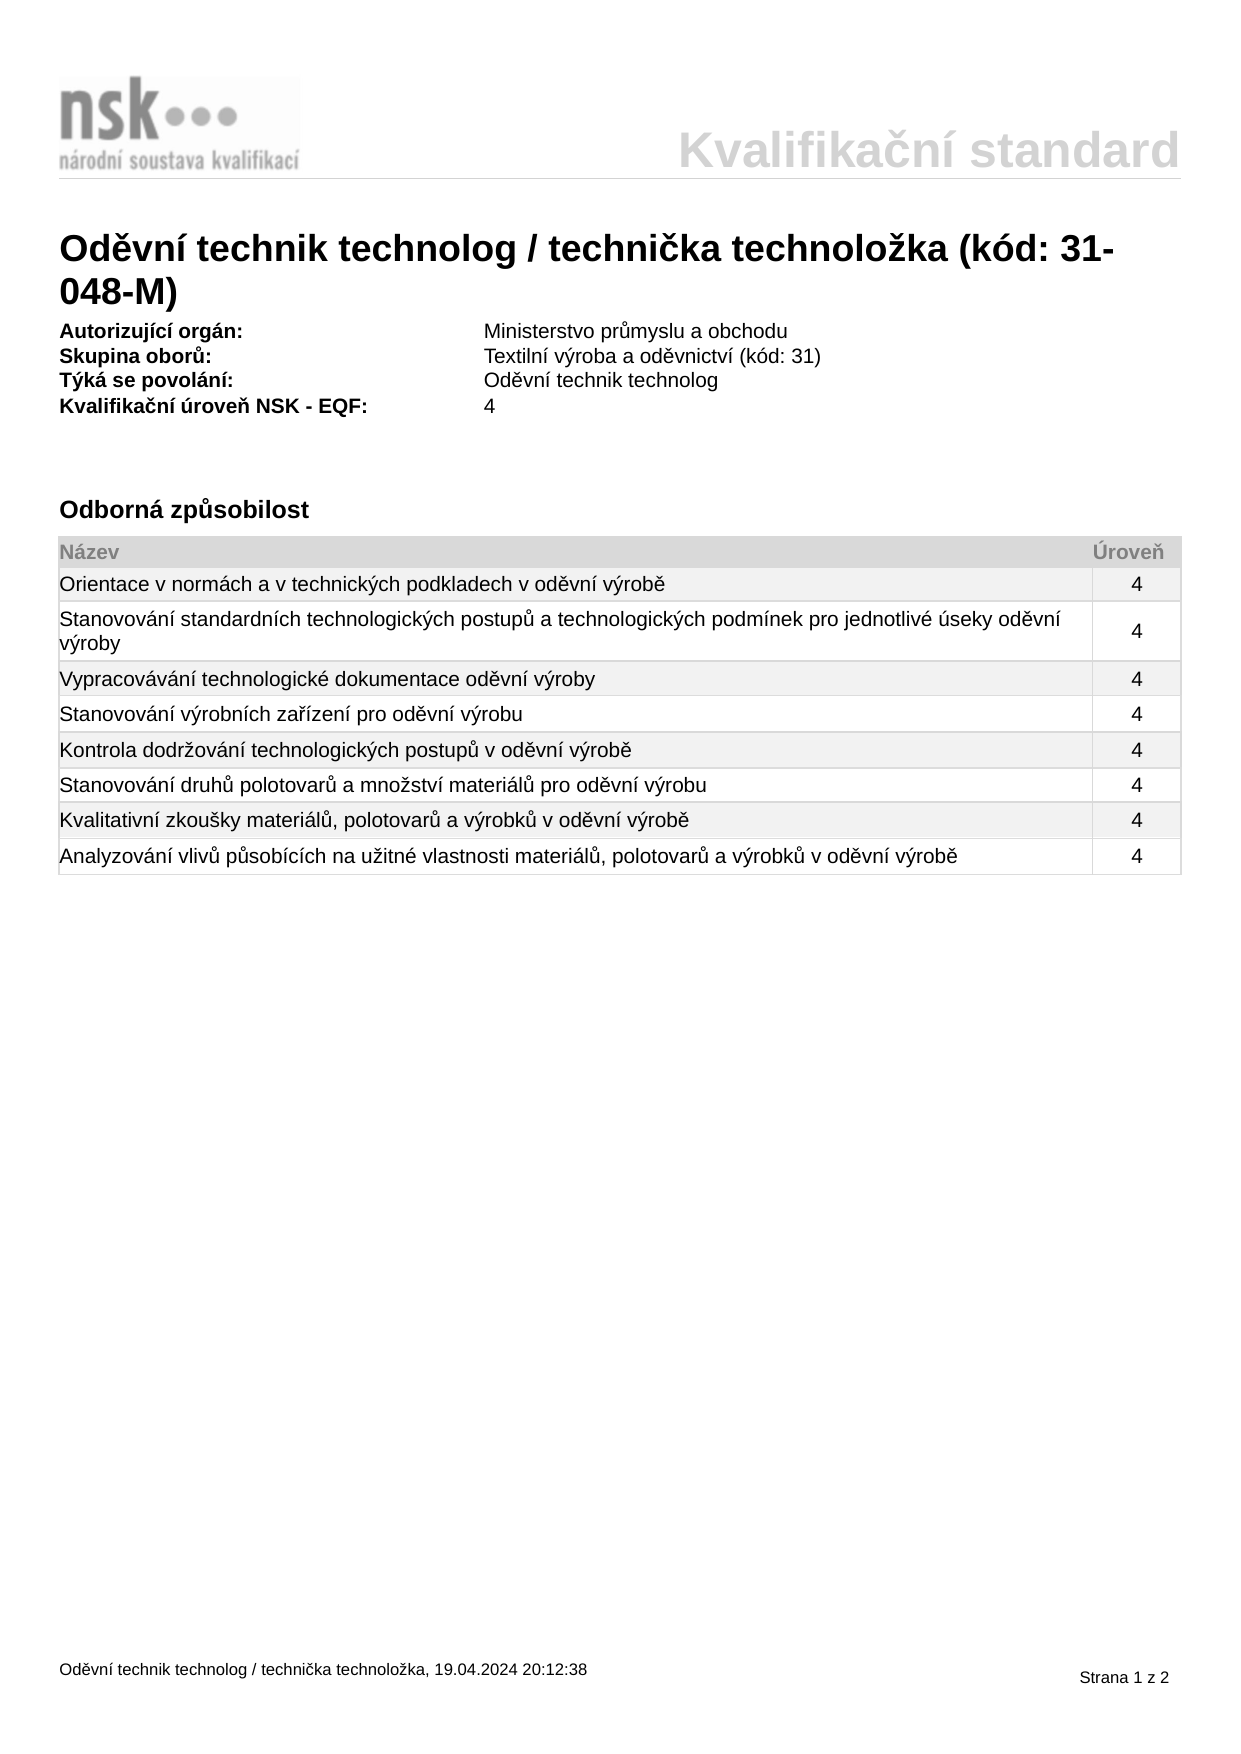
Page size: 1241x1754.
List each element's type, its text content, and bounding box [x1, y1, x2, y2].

table_cell [626, 196, 862, 224]
table_cell 4 [1093, 696, 1180, 731]
table_cell [626, 1417, 862, 1659]
table_cell [484, 1174, 620, 1417]
table_cell [620, 1174, 626, 1417]
table_cell Stanovování výrobních zařízení pro oděvní výrobu [60, 696, 1092, 731]
table_cell Oděvní technik technolog / technička technoložka (kód: 31-048-M) [59, 224, 1181, 313]
table_cell 4 [1093, 769, 1180, 801]
table_cell [626, 524, 862, 536]
table_cell [862, 1174, 1093, 1417]
table_cell [626, 418, 862, 489]
table_cell 4 [1093, 803, 1180, 837]
table_cell [1093, 418, 1169, 489]
table_cell 4 [1093, 733, 1180, 767]
table_cell [626, 875, 862, 1173]
table_cell Kvalitativní zkoušky materiálů, polotovarů a výrobků v oděvní výrobě [60, 803, 1092, 837]
table_cell [862, 524, 1093, 536]
table_cell [484, 1417, 620, 1659]
table_cell [59, 875, 483, 1173]
table_cell Kvalifikační úroveň NSK - EQF: [59, 394, 483, 417]
table_cell [59, 313, 483, 319]
table_cell [1169, 875, 1181, 1173]
table_cell [1169, 313, 1181, 319]
table_cell [862, 196, 1093, 224]
table_cell [59, 1174, 483, 1417]
table_cell [1169, 196, 1181, 224]
table_cell Týká se povolání: [59, 368, 483, 392]
table_cell [1169, 418, 1181, 489]
table_header [621, 59, 626, 172]
table_cell [484, 196, 620, 224]
table_cell [59, 179, 1181, 196]
table_cell [626, 313, 862, 319]
table_header Kvalifikační standard [626, 59, 1181, 178]
table_cell Orientace v normách a v technických podkladech v oděvní výrobě [60, 568, 1092, 600]
table_cell 4 [1093, 662, 1180, 695]
table_cell [484, 172, 620, 178]
table_cell [620, 418, 626, 489]
table_cell Odborná způsobilost [59, 490, 1181, 524]
table_cell [1093, 1417, 1169, 1659]
table_cell [620, 1417, 626, 1659]
picture [58, 59, 621, 172]
table_cell [620, 524, 626, 536]
table_cell [484, 418, 620, 489]
table_cell [59, 172, 483, 178]
table_cell [620, 875, 626, 1173]
table_cell [1169, 1174, 1181, 1417]
table_cell [1093, 1174, 1169, 1417]
table_cell Stanovování druhů polotovarů a množství materiálů pro oděvní výrobu [60, 769, 1092, 801]
table_cell [862, 875, 1093, 1173]
table_cell Strana 1 z 2 [862, 1660, 1169, 1696]
table_cell [1093, 524, 1169, 536]
table_cell [1093, 196, 1169, 224]
table_cell 4 [1093, 568, 1180, 600]
table_cell [59, 1417, 483, 1659]
table_cell 4 [1093, 602, 1180, 660]
table_cell [1169, 1417, 1181, 1659]
table_cell [862, 418, 1093, 489]
table_cell Analyzování vlivů působících na užitné vlastnosti materiálů, polotovarů a výrobků v oděvní výrobě [60, 839, 1092, 873]
table_cell Textilní výroba a oděvnictví (kód: 31) [484, 344, 1181, 368]
table_cell [59, 196, 483, 224]
table_cell [1169, 524, 1181, 536]
table_cell Úroveň [1093, 538, 1180, 566]
table_cell Autorizující orgán: [59, 319, 483, 343]
table_cell 4 [1093, 839, 1180, 873]
table_cell Stanovování standardních technologických postupů a technologických podmínek pro jednotlivé úseky oděvní výroby [60, 602, 1092, 660]
table_cell 4 [484, 394, 1181, 417]
table_cell [862, 1417, 1093, 1659]
table_cell [1169, 1660, 1181, 1696]
table_cell [59, 418, 483, 489]
table_cell [1093, 875, 1169, 1173]
table_cell Oděvní technik technolog [484, 368, 1181, 393]
table_cell [862, 313, 1093, 319]
table_cell [59, 524, 483, 536]
table_cell [1093, 313, 1169, 319]
table_cell Název [60, 538, 1092, 566]
table_cell Skupina oborů: [59, 344, 483, 368]
table_cell [484, 524, 620, 536]
table_cell [484, 875, 620, 1173]
table_cell Vypracovávání technologické dokumentace oděvní výroby [60, 662, 1092, 695]
table_cell [626, 1174, 862, 1417]
table_cell Oděvní technik technolog / technička technoložka, 19.04.2024 20:12:38 [59, 1660, 862, 1696]
table_cell [620, 196, 626, 224]
table_cell Kontrola dodržování technologických postupů v oděvní výrobě [60, 733, 1092, 767]
table_cell [484, 313, 620, 319]
table_cell Ministerstvo průmyslu a obchodu [484, 319, 1181, 344]
